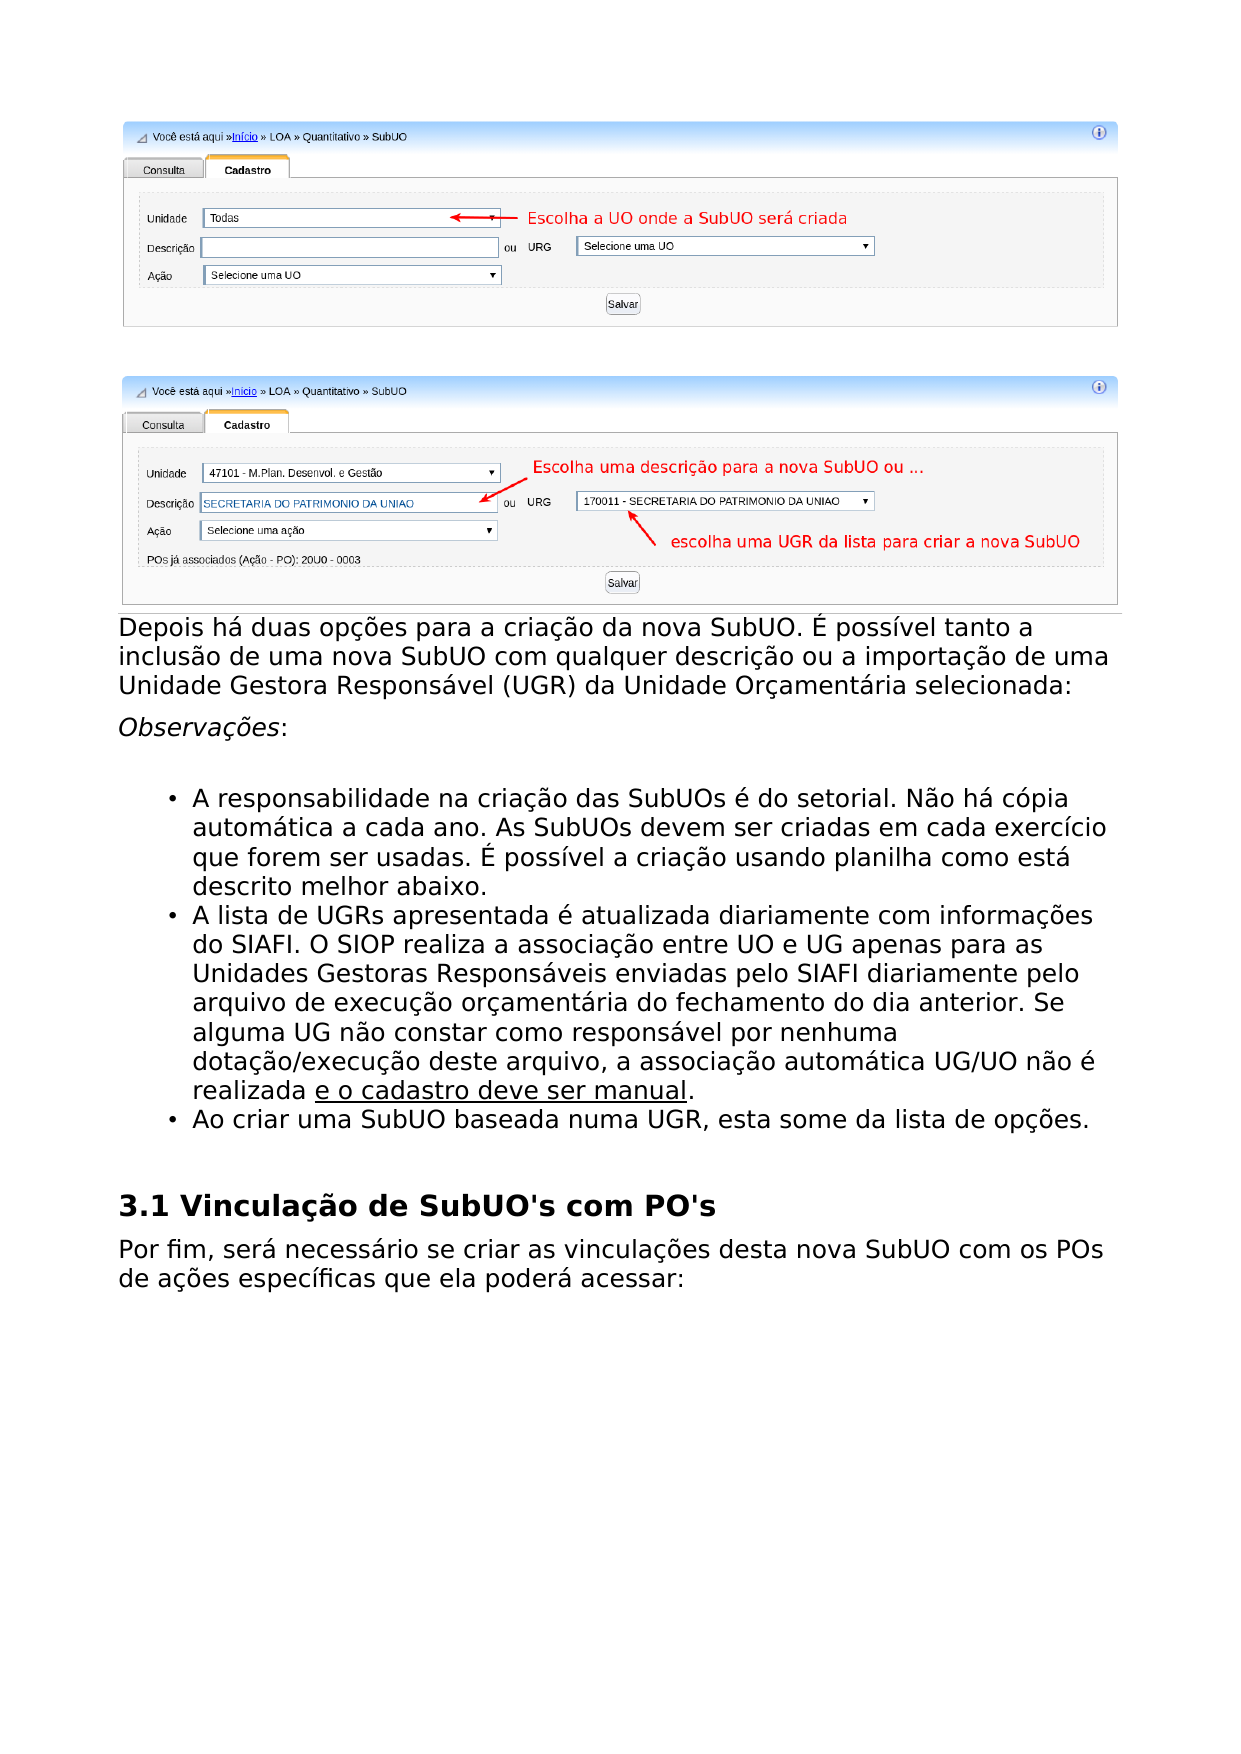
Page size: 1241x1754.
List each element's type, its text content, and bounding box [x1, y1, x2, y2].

list Ao criar uma SubUO baseada numa UGR, esta some da lista de opções. [177, 1105, 1122, 1134]
text Por fim, será necessário se criar as vinculações desta nova SubUO com os POs de ações específicas que ela poderá acessar: [118, 1235, 1122, 1294]
text Depois há duas opções para a criação da nova SubUO. É possível tanto a inclusão de uma nova SubUO com qualquer descrição ou a importação de uma Unidade Gestora Responsável (UGR) da Unidade Orçamentária selecionada: [118, 614, 1122, 701]
text Observações: [118, 713, 1122, 742]
picture [118, 374, 1123, 614]
subtitle 3.1 Vinculação de SubUO's com PO's [118, 1189, 1122, 1223]
list A lista de UGRs apresentada é atualizada diariamente com informações do SIAFI. O SIOP realiza a associação entre UO e UG apenas para as Unidades Gestoras Responsáveis enviadas pelo SIAFI diariamente pelo arquivo de execução orçamentária do fechamento do dia anterior. Se alguma UG não constar como responsável por nenhuma dotação/execução deste arquivo, a associação automática UG/UO não é realizada e o cadastro deve ser manual. [177, 901, 1122, 1105]
list A responsabilidade na criação das SubUOs é do setorial. Não há cópia automática a cada ano. As SubUOs devem ser criadas em cada exercício que forem ser usadas. É possível a criação usando planilha como está descrito melhor abaixo. [177, 784, 1122, 901]
picture [118, 118, 1123, 333]
